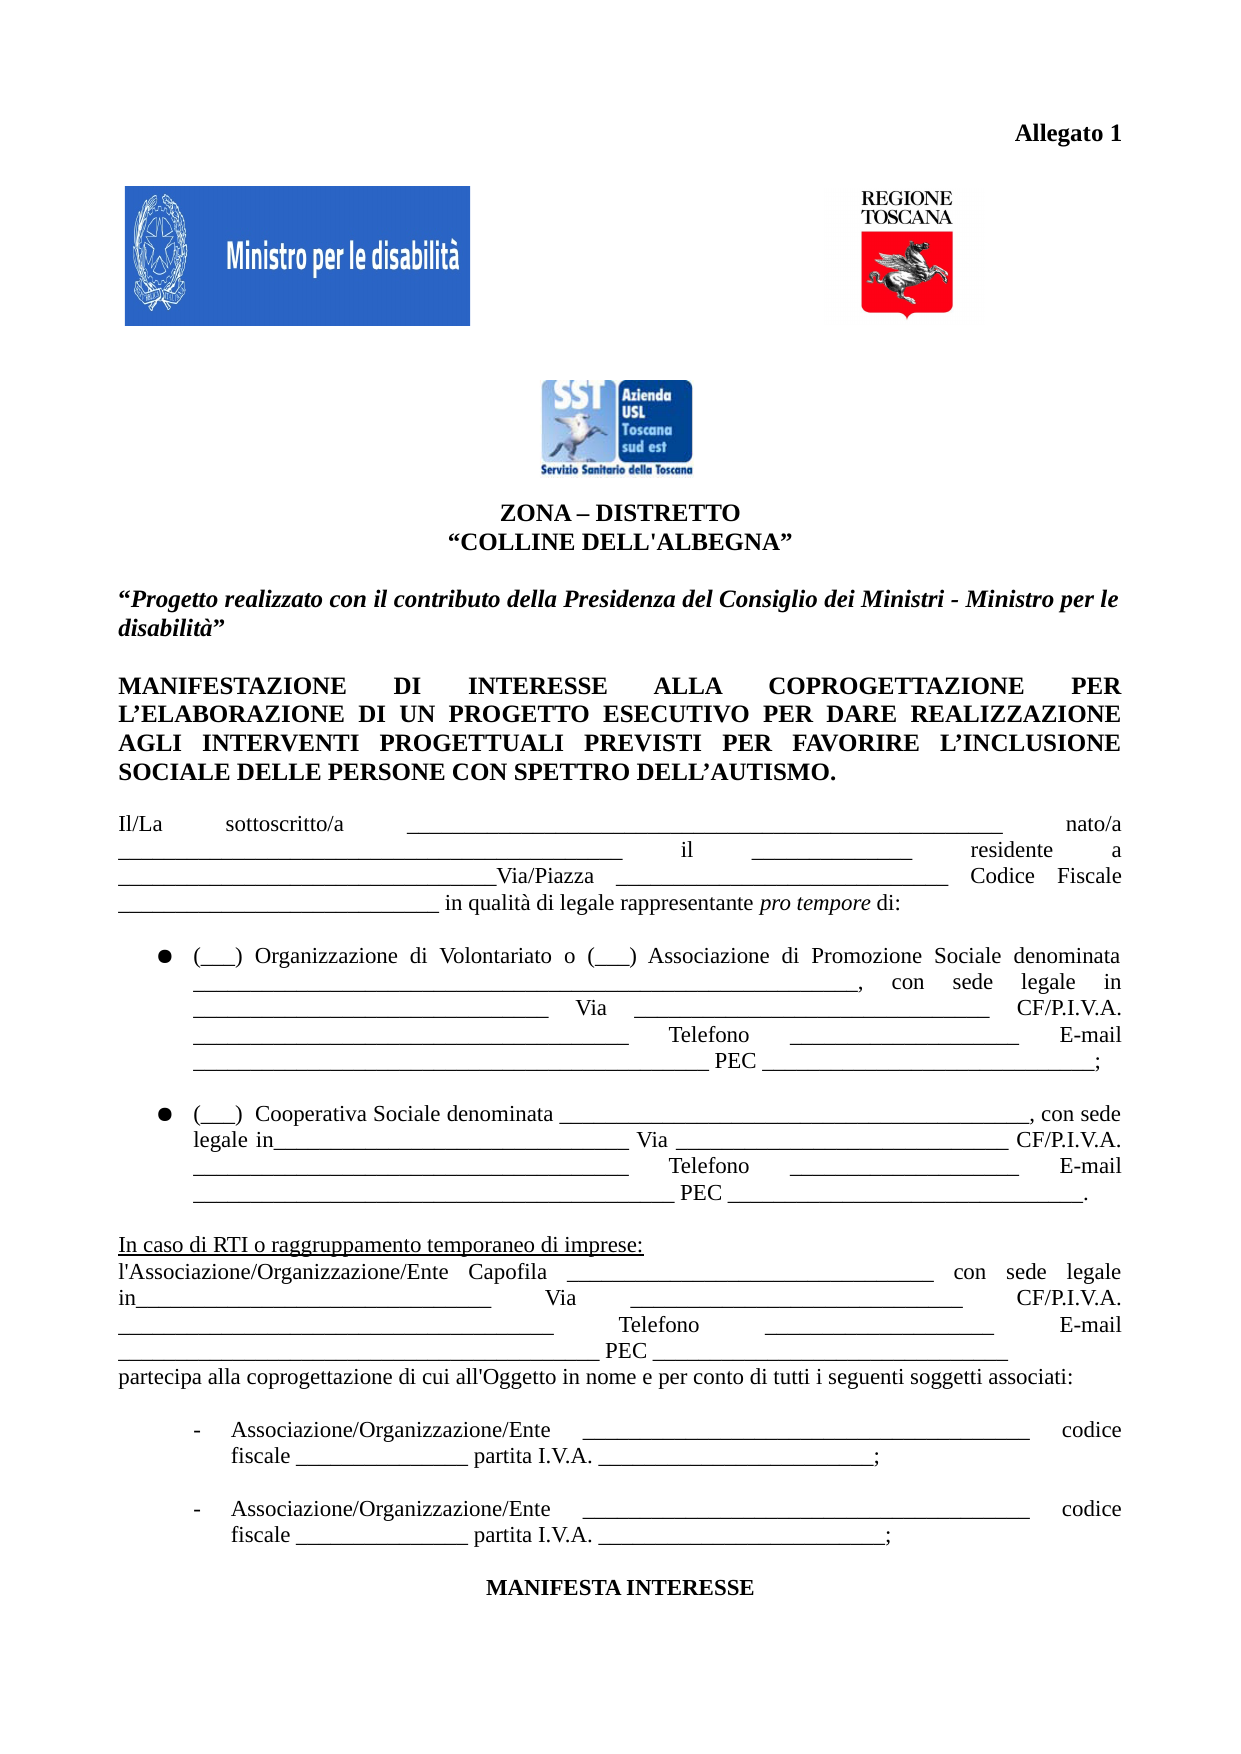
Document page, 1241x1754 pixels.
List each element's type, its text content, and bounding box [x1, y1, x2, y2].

picture [824, 188, 986, 325]
text “Progetto realizzato con il contributo della Presidenza del Consiglio dei Ministri - Ministro per le disabilità” [118, 584, 1122, 642]
text MANIFESTAZIONE DI INTERESSE ALLA COPROGETTAZIONE PER L’ELABORAZIONE DI UN PROGETTO ESECUTIVO PER DARE REALIZZAZIONE AGLI INTERVENTI PROGETTUALI PREVISTI PER FAVORIRE L’INCLUSIONE SOCIALE DELLE PERSONE CON SPETTRO DELL’AUTISMO. [118, 671, 1122, 786]
list Associazione/Organizzazione/Ente _______________________________________ codice fiscale _______________ partita I.V.A. ________________________; [193, 1416, 1122, 1469]
text ZONA – DISTRETTO [118, 498, 1122, 527]
text Il/La sottoscritto/a ____________________________________________________ nato/a ____________________________________________ il ______________ residente a _________________________________Via/Piazza _____________________________ Codice Fiscale ____________________________ in qualità di legale rappresentante pro tempore di: [118, 810, 1122, 915]
picture [124, 186, 471, 326]
list (___) Cooperativa Sociale denominata _________________________________________, con sede legale in_______________________________ Via _____________________________ CF/P.I.V.A. ______________________________________ Telefono ____________________ E-mail __________________________________________ PEC _______________________________. [156, 1100, 1122, 1205]
text l'Associazione/Organizzazione/Ente Capofila ________________________________ con sede legale in_______________________________ Via _____________________________ CF/P.I.V.A. ______________________________________ Telefono ____________________ E-mail __________________________________________ PEC _______________________________ [118, 1258, 1122, 1363]
text In caso di RTI o raggruppamento temporaneo di imprese: [118, 1232, 1122, 1258]
text partecipa alla coprogettazione di cui all'Oggetto in nome e per conto di tutti i seguenti soggetti associati: [118, 1363, 1122, 1390]
list Associazione/Organizzazione/Ente _______________________________________ codice fiscale _______________ partita I.V.A. _________________________; [193, 1495, 1122, 1548]
text MANIFESTA INTERESSE [118, 1574, 1122, 1601]
text “COLLINE DELL'ALBEGNA” [118, 527, 1122, 556]
text Allegato 1 [118, 118, 1122, 147]
list (___) Organizzazione di Volontariato o (___) Associazione di Promozione Sociale denominata __________________________________________________________, con sede legale in _______________________________ Via _______________________________ CF/P.I.V.A. ______________________________________ Telefono ____________________ E-mail _____________________________________________ PEC _____________________________; [156, 942, 1122, 1073]
